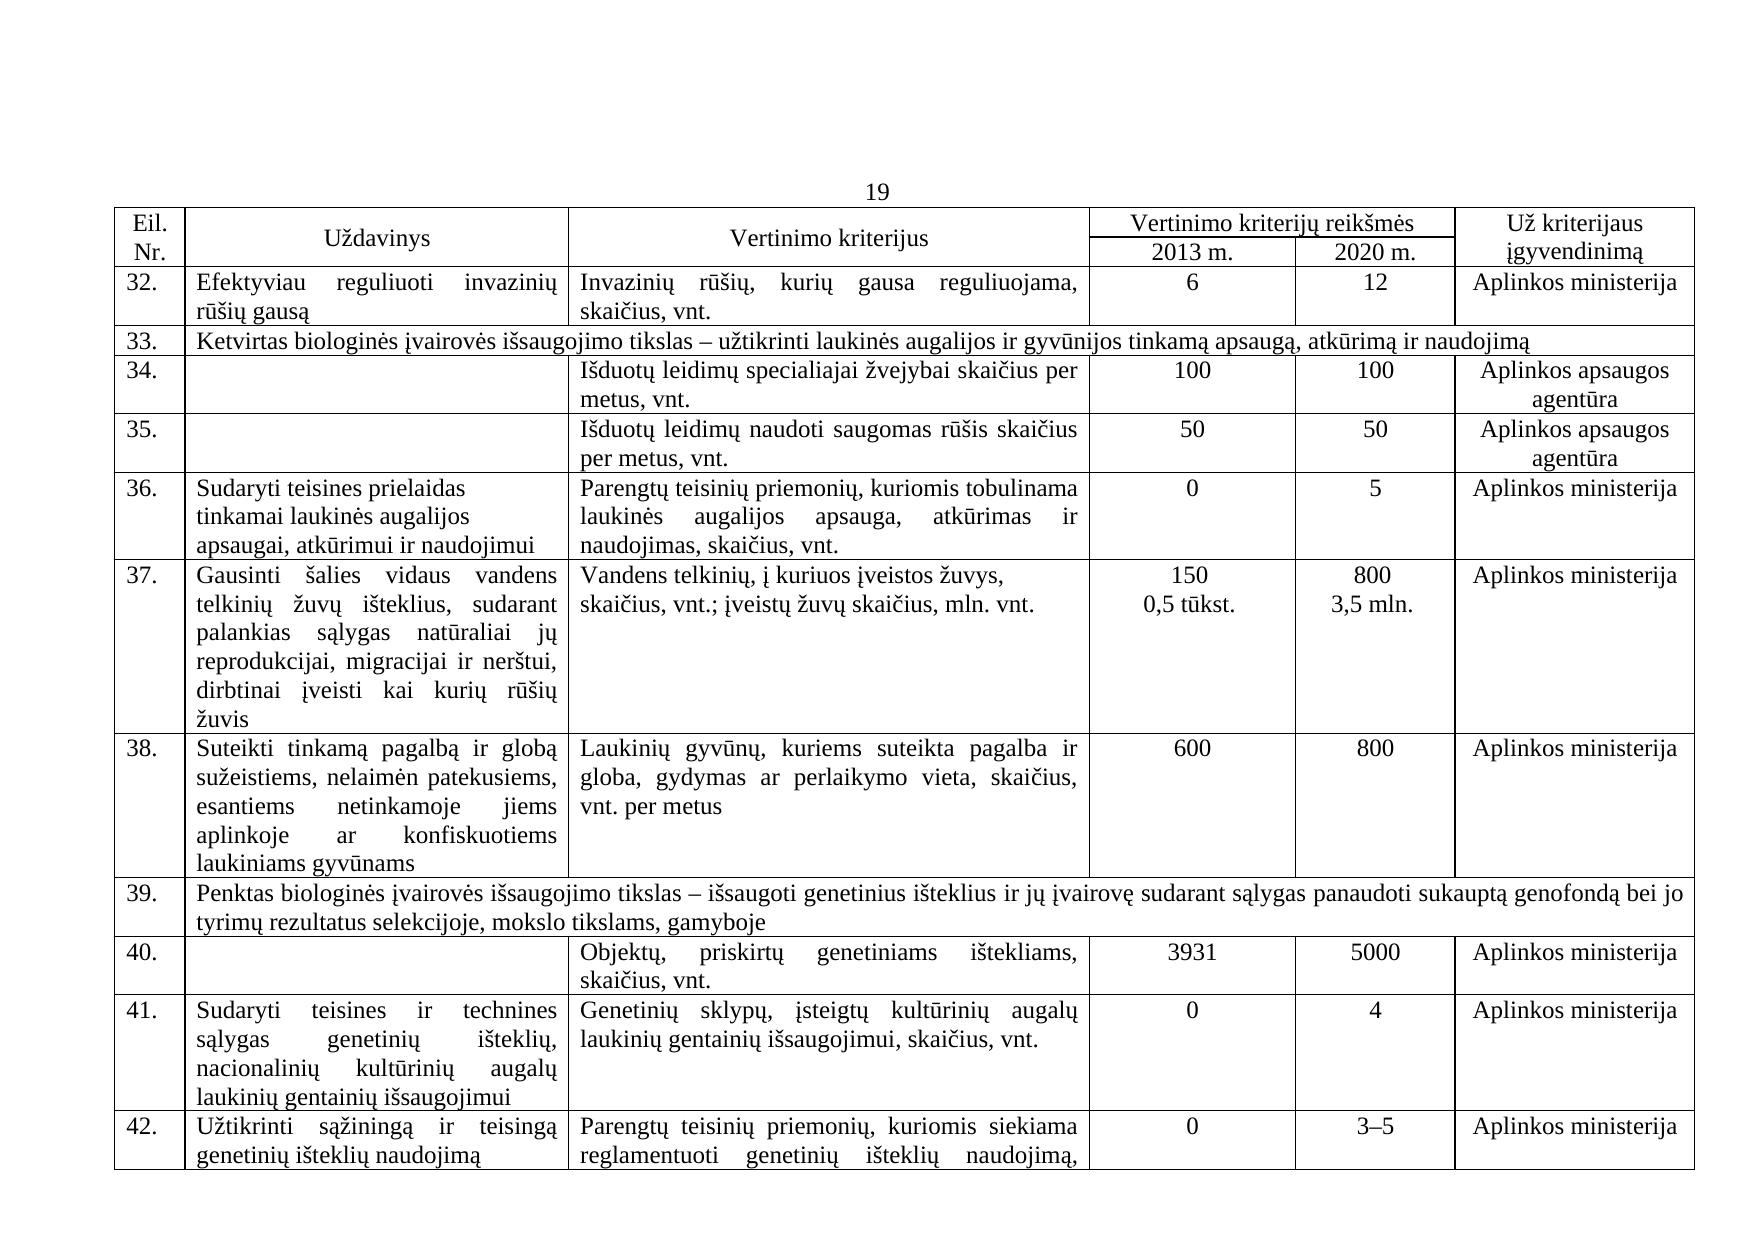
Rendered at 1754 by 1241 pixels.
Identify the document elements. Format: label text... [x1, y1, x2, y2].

table_cell Aplinkos apsaugos agentūra [1456, 414, 1694, 472]
table_cell Išduotų leidimų specialiajai žvejybai skaičius per metus, vnt. [569, 356, 1089, 413]
table_cell Invazinių rūšių, kurių gausa reguliuojama, skaičius, vnt. [569, 267, 1089, 325]
table_cell Laukinių gyvūnų, kuriems suteikta pagalba ir globa, gydymas ar perlaikymo vieta, skaičius, vnt. per metus [569, 734, 1089, 877]
table_cell Sudaryti teisines prielaidas tinkamai laukinės augalijos apsaugai, atkūrimui ir naudojimui [186, 473, 568, 559]
table_cell 12 [1296, 267, 1454, 325]
table_cell 800 [1296, 734, 1454, 877]
table_cell 0 [1090, 473, 1295, 559]
table_header Eil. Nr. [115, 208, 184, 266]
table_header Uždavinys [186, 208, 568, 266]
table_cell 4 [1296, 995, 1454, 1110]
table_cell 32. [115, 267, 184, 325]
table_cell [186, 937, 568, 994]
table_cell Objektų, priskirtų genetiniams ištekliams, skaičius, vnt. [569, 937, 1089, 994]
table_cell Gausinti šalies vidaus vandens telkinių žuvų išteklius, sudarant palankias sąlygas natūraliai jų reprodukcijai, migracijai ir nerštui, dirbtinai įveisti kai kurių rūšių žuvis [186, 560, 568, 732]
table_cell 34. [115, 356, 184, 413]
table_cell Aplinkos ministerija [1456, 473, 1694, 559]
table_cell Suteikti tinkamą pagalbą ir globą sužeistiems, nelaimėn patekusiems, esantiems netinkamoje jiems aplinkoje ar konfiskuotiems laukiniams gyvūnams [186, 734, 568, 877]
table_cell Penktas biologinės įvairovės išsaugojimo tikslas – išsaugoti genetinius išteklius ir jų įvairovę sudarant sąlygas panaudoti sukauptą genofondą bei jo tyrimų rezultatus selekcijoje, mokslo tikslams, gamyboje [186, 878, 1694, 936]
table_cell 37. [115, 560, 184, 732]
table_cell 50 [1090, 414, 1295, 472]
table_cell Aplinkos ministerija [1456, 560, 1694, 732]
table_cell Parengtų teisinių priemonių, kuriomis siekiama reglamentuoti genetinių išteklių naudojimą, [569, 1111, 1089, 1169]
table_cell 42. [115, 1111, 184, 1169]
table_cell [186, 356, 568, 413]
table_cell 5 [1296, 473, 1454, 559]
table_cell Vandens telkinių, į kuriuos įveistos žuvys, skaičius, vnt.; įveistų žuvų skaičius, mln. vnt. [569, 560, 1089, 732]
table_cell 0 [1090, 1111, 1295, 1169]
table_cell 150 0,5 tūkst. [1090, 560, 1295, 732]
table_header Už kriterijaus įgyvendinimą atsakinga institucija [1456, 208, 1694, 266]
table_cell 36. [115, 473, 184, 559]
table_cell Aplinkos ministerija [1456, 734, 1694, 877]
table_cell 3–5 [1296, 1111, 1454, 1169]
table_cell Parengtų teisinių priemonių, kuriomis tobulinama laukinės augalijos apsauga, atkūrimas ir naudojimas, skaičius, vnt. [569, 473, 1089, 559]
table_cell 2020 m. [1296, 238, 1454, 266]
table_cell Genetinių sklypų, įsteigtų kultūrinių augalų laukinių gentainių išsaugojimui, skaičius, vnt. [569, 995, 1089, 1110]
table_cell 800 3,5 mln. [1296, 560, 1454, 732]
table_cell Aplinkos ministerija [1456, 267, 1694, 325]
table_cell 41. [115, 995, 184, 1110]
table_cell 35. [115, 414, 184, 472]
table_cell Ketvirtas biologinės įvairovės išsaugojimo tikslas – užtikrinti laukinės augalijos ir gyvūnijos tinkamą apsaugą, atkūrimą ir naudojimą [186, 326, 1694, 354]
table_cell 40. [115, 937, 184, 994]
table_cell Aplinkos ministerija [1456, 937, 1694, 994]
table_cell 100 [1296, 356, 1454, 413]
table_cell [186, 414, 568, 472]
table_cell 3931 [1090, 937, 1295, 994]
table_header Vertinimo kriterijų reikšmės [1090, 208, 1454, 236]
table_cell 0 [1090, 995, 1295, 1110]
table_cell 39. [115, 878, 184, 936]
table_cell 5000 [1296, 937, 1454, 994]
table_cell Efektyviau reguliuoti invazinių rūšių gausą [186, 267, 568, 325]
table_cell 600 [1090, 734, 1295, 877]
table_cell Sudaryti teisines ir technines sąlygas genetinių išteklių, nacionalinių kultūrinių augalų laukinių gentainių išsaugojimui [186, 995, 568, 1110]
table_cell 38. [115, 734, 184, 877]
table_cell 6 [1090, 267, 1295, 325]
table_cell Aplinkos ministerija [1456, 995, 1694, 1110]
table_cell 50 [1296, 414, 1454, 472]
table_cell 33. [115, 326, 184, 354]
table_header Vertinimo kriterijus [569, 208, 1089, 266]
table_cell Aplinkos apsaugos agentūra [1456, 356, 1694, 413]
table_cell Aplinkos ministerija [1456, 1111, 1694, 1169]
table_cell 2013 m. [1090, 238, 1295, 266]
table_cell 100 [1090, 356, 1295, 413]
table_cell Išduotų leidimų naudoti saugomas rūšis skaičius per metus, vnt. [569, 414, 1089, 472]
table_cell Užtikrinti sąžiningą ir teisingą genetinių išteklių naudojimą [186, 1111, 568, 1169]
